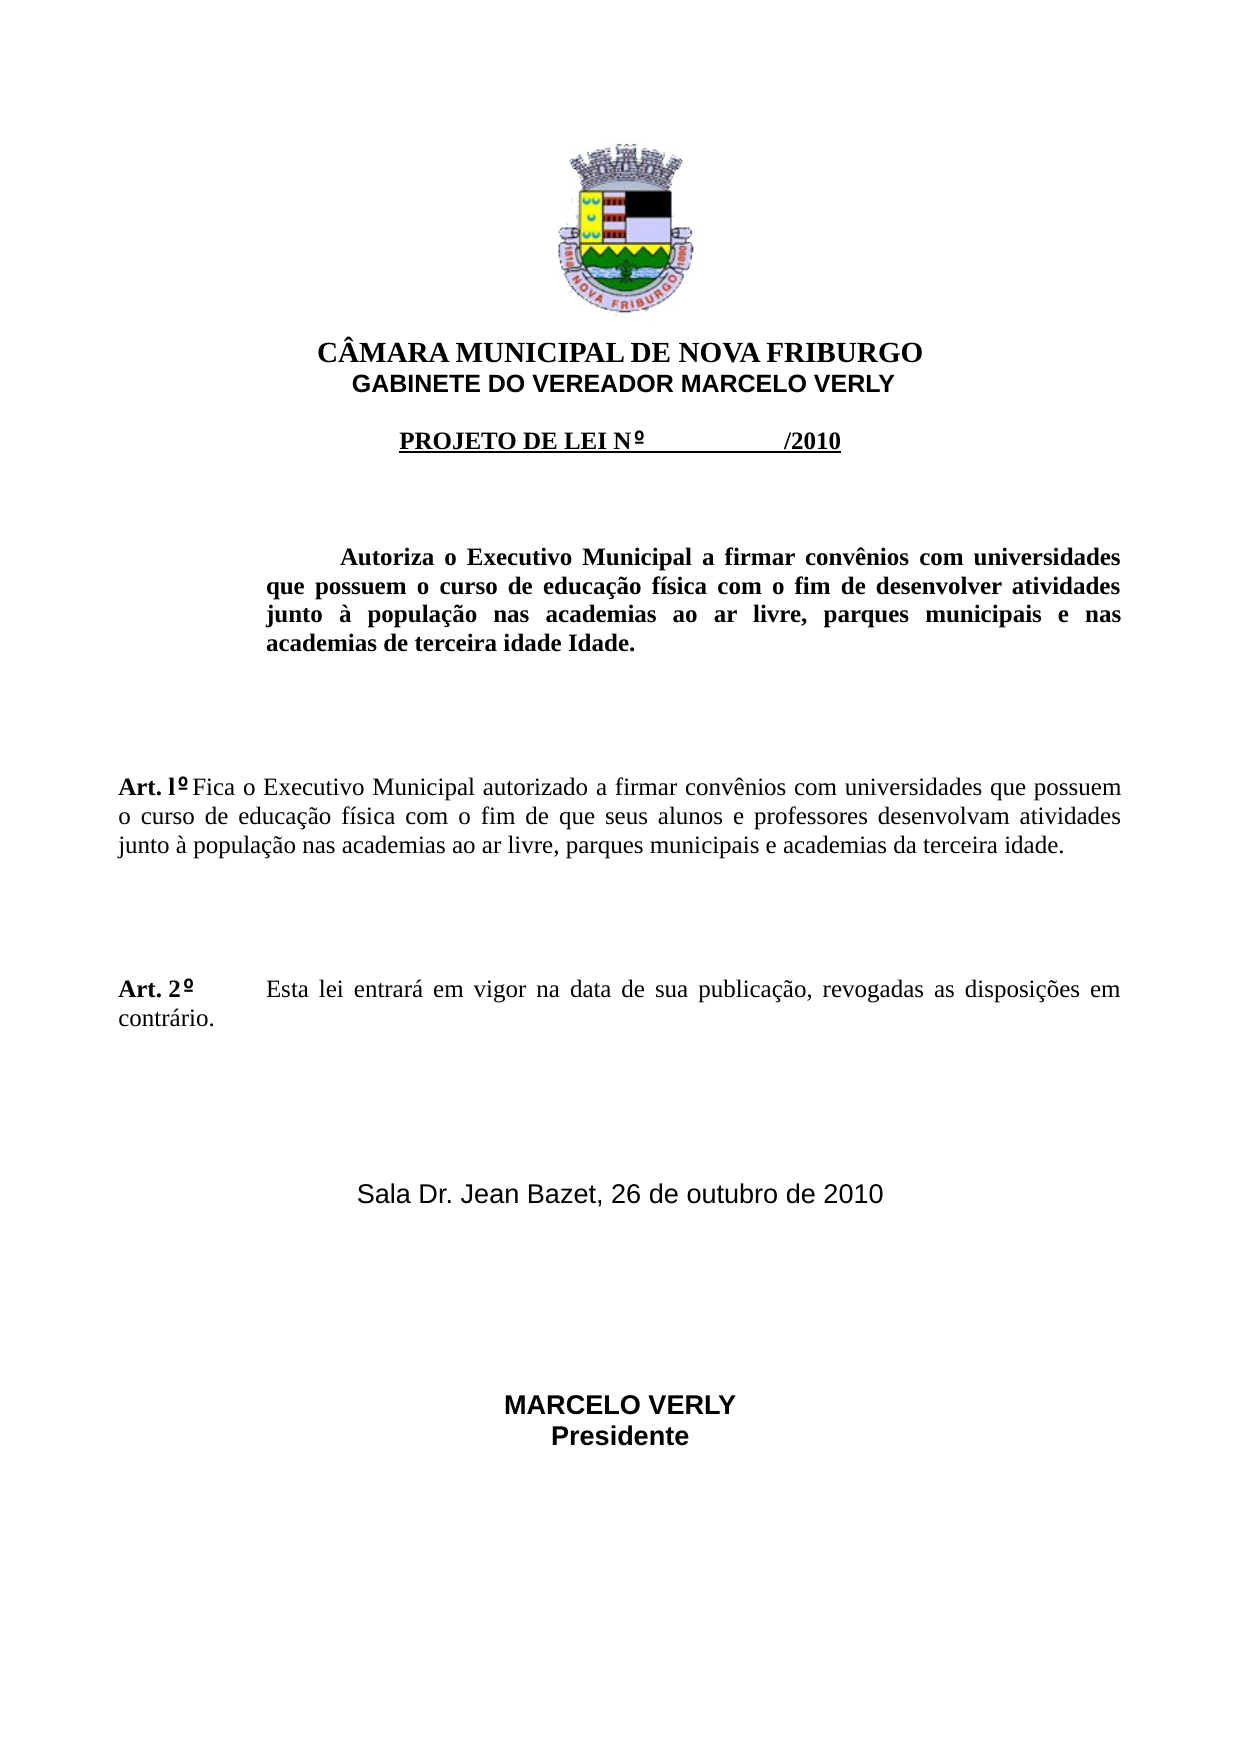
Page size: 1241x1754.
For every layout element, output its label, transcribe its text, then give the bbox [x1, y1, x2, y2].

text Autoriza o Executivo Municipal a firmar convênios com universidades que possuem o curso de educação física com o fim de desenvolver atividades junto à população nas academias ao ar livre, parques municipais e nas academias de terceira idade Idade. [118, 542, 1122, 657]
text Art. lº Fica o Executivo Municipal autorizado a firmar convênios com universidades que possuem o curso de educação física com o fim de que seus alunos e professores desenvolvam atividades junto à população nas academias ao ar livre, parques municipais e academias da terceira idade. [118, 772, 1122, 859]
text Art. 2º Esta lei entrará em vigor na data de sua publicação, revogadas as disposições em contrário. [118, 974, 1122, 1032]
text Sala Dr. Jean Bazet, 26 de outubro de 2010 [118, 1178, 1122, 1209]
text CÂMARA MUNICIPAL DE NOVA FRIBURGO [118, 335, 1122, 369]
text GABINETE DO VEREADOR MARCELO VERLY [118, 369, 1122, 398]
text Presidente [118, 1420, 1122, 1451]
picture [537, 127, 703, 327]
text MARCELO VERLY [118, 1389, 1122, 1420]
text PROJETO DE LEI Nº /2010 [118, 426, 1122, 456]
